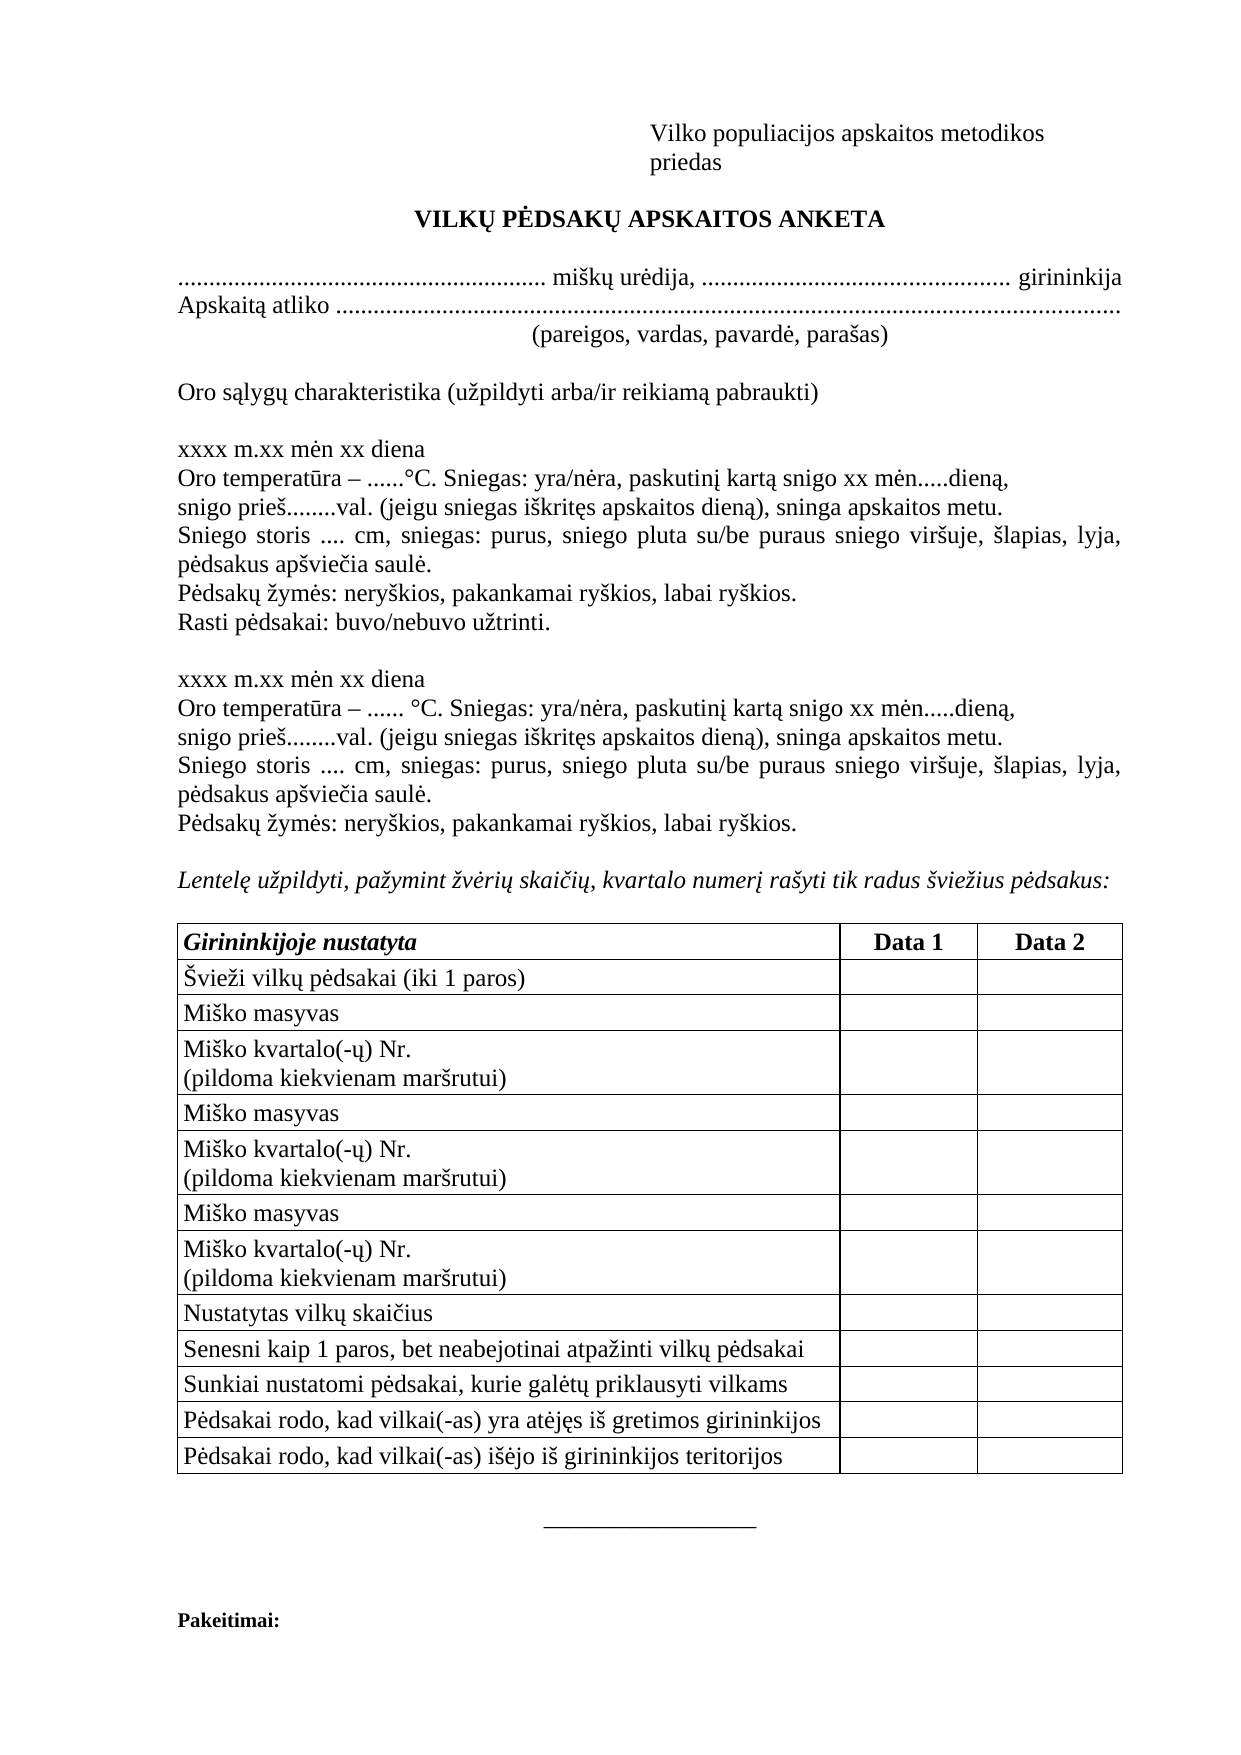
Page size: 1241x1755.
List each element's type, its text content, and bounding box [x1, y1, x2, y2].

text snigo prieš........val. (jeigu sniegas iškritęs apskaitos dieną), sninga apskaitos metu. [177, 492, 1122, 521]
table_cell [978, 1438, 1122, 1472]
table_cell [841, 1231, 977, 1294]
text Oro temperatūra – ...... °C. Sniegas: yra/nėra, paskutinį kartą snigo xx mėn.....dieną, [177, 693, 1122, 722]
text Oro sąlygų charakteristika (užpildyti arba/ir reikiamą pabraukti) [177, 377, 1122, 406]
text Pakeitimai: [177, 1608, 1122, 1632]
text Sniego storis .... cm, sniegas: purus, sniego pluta su/be puraus sniego viršuje, šlapias, lyja, pėdsakus apšviečia saulė. [177, 751, 1122, 808]
table_header Data 1 [841, 924, 977, 959]
text Rasti pėdsakai: buvo/nebuvo užtrinti. [177, 607, 1122, 636]
table_header Girininkijoje nustatyta [178, 924, 839, 959]
text VILKŲ PĖDSAKŲ APSKAITOS ANKETA [177, 204, 1122, 233]
text Lentelę užpildyti, pažymint žvėrių skaičių, kvartalo numerį rašyti tik radus šviežius pėdsakus: [177, 866, 1122, 894]
table_cell [978, 995, 1122, 1030]
table_cell [841, 1438, 977, 1472]
table_cell Miško masyvas [178, 1195, 839, 1230]
table_cell [978, 1195, 1122, 1230]
text Apskaitą atliko [177, 291, 1122, 319]
table_cell [841, 995, 977, 1030]
text Pėdsakų žymės: neryškios, pakankamai ryškios, labai ryškios. [177, 578, 1122, 607]
text (pareigos, vardas, pavardė, parašas) [177, 319, 1122, 348]
text xxxx m.xx mėn xx diena [177, 434, 1122, 463]
text priedas [649, 147, 1122, 176]
table_cell Miško kvartalo(-ų) Nr. (pildoma kiekvienam maršrutui) [178, 1231, 839, 1294]
text _________________ [177, 1502, 1122, 1531]
text Vilko populiacijos apskaitos metodikos [649, 118, 1122, 147]
table_cell [841, 960, 977, 994]
table_cell [978, 960, 1122, 994]
text Sniego storis .... cm, sniegas: purus, sniego pluta su/be puraus sniego viršuje, šlapias, lyja, pėdsakus apšviečia saulė. [177, 521, 1122, 578]
text Oro temperatūra – ......°C. Sniegas: yra/nėra, paskutinį kartą snigo xx mėn.....dieną, [177, 463, 1122, 492]
table_header Data 2 [978, 924, 1122, 959]
text Pėdsakų žymės: neryškios, pakankamai ryškios, labai ryškios. [177, 808, 1122, 837]
table_cell [978, 1331, 1122, 1366]
table_cell Miško masyvas [178, 1095, 839, 1130]
table_cell [841, 1195, 977, 1230]
table_cell [841, 1367, 977, 1401]
text ........................................................... miškų urėdija, girininkija [177, 262, 1122, 291]
text snigo prieš........val. (jeigu sniegas iškritęs apskaitos dieną), sninga apskaitos metu. [177, 722, 1122, 751]
table_cell [841, 1031, 977, 1094]
table_cell [841, 1331, 977, 1366]
table_cell [978, 1031, 1122, 1094]
table_cell [978, 1095, 1122, 1130]
table_cell Miško kvartalo(-ų) Nr. (pildoma kiekvienam maršrutui) [178, 1131, 839, 1194]
table_cell [841, 1295, 977, 1330]
table_cell [978, 1231, 1122, 1294]
table_cell Švieži vilkų pėdsakai (iki 1 paros) [178, 960, 839, 994]
table_cell Miško kvartalo(-ų) Nr. (pildoma kiekvienam maršrutui) [178, 1031, 839, 1094]
table_cell Sunkiai nustatomi pėdsakai, kurie galėtų priklausyti vilkams [178, 1367, 839, 1401]
table_cell [978, 1295, 1122, 1330]
table_cell [841, 1131, 977, 1194]
table_cell Nustatytas vilkų skaičius [178, 1295, 839, 1330]
table_cell [978, 1131, 1122, 1194]
table_cell Miško masyvas [178, 995, 839, 1030]
text xxxx m.xx mėn xx diena [177, 664, 1122, 693]
table_cell [841, 1402, 977, 1437]
table_cell [978, 1367, 1122, 1401]
table_cell Senesni kaip 1 paros, bet neabejotinai atpažinti vilkų pėdsakai [178, 1331, 839, 1366]
table_cell [841, 1095, 977, 1130]
table_cell [978, 1402, 1122, 1437]
table_cell Pėdsakai rodo, kad vilkai(-as) išėjo iš girininkijos teritorijos [178, 1438, 839, 1472]
table_cell Pėdsakai rodo, kad vilkai(-as) yra atėjęs iš gretimos girininkijos [178, 1402, 839, 1437]
